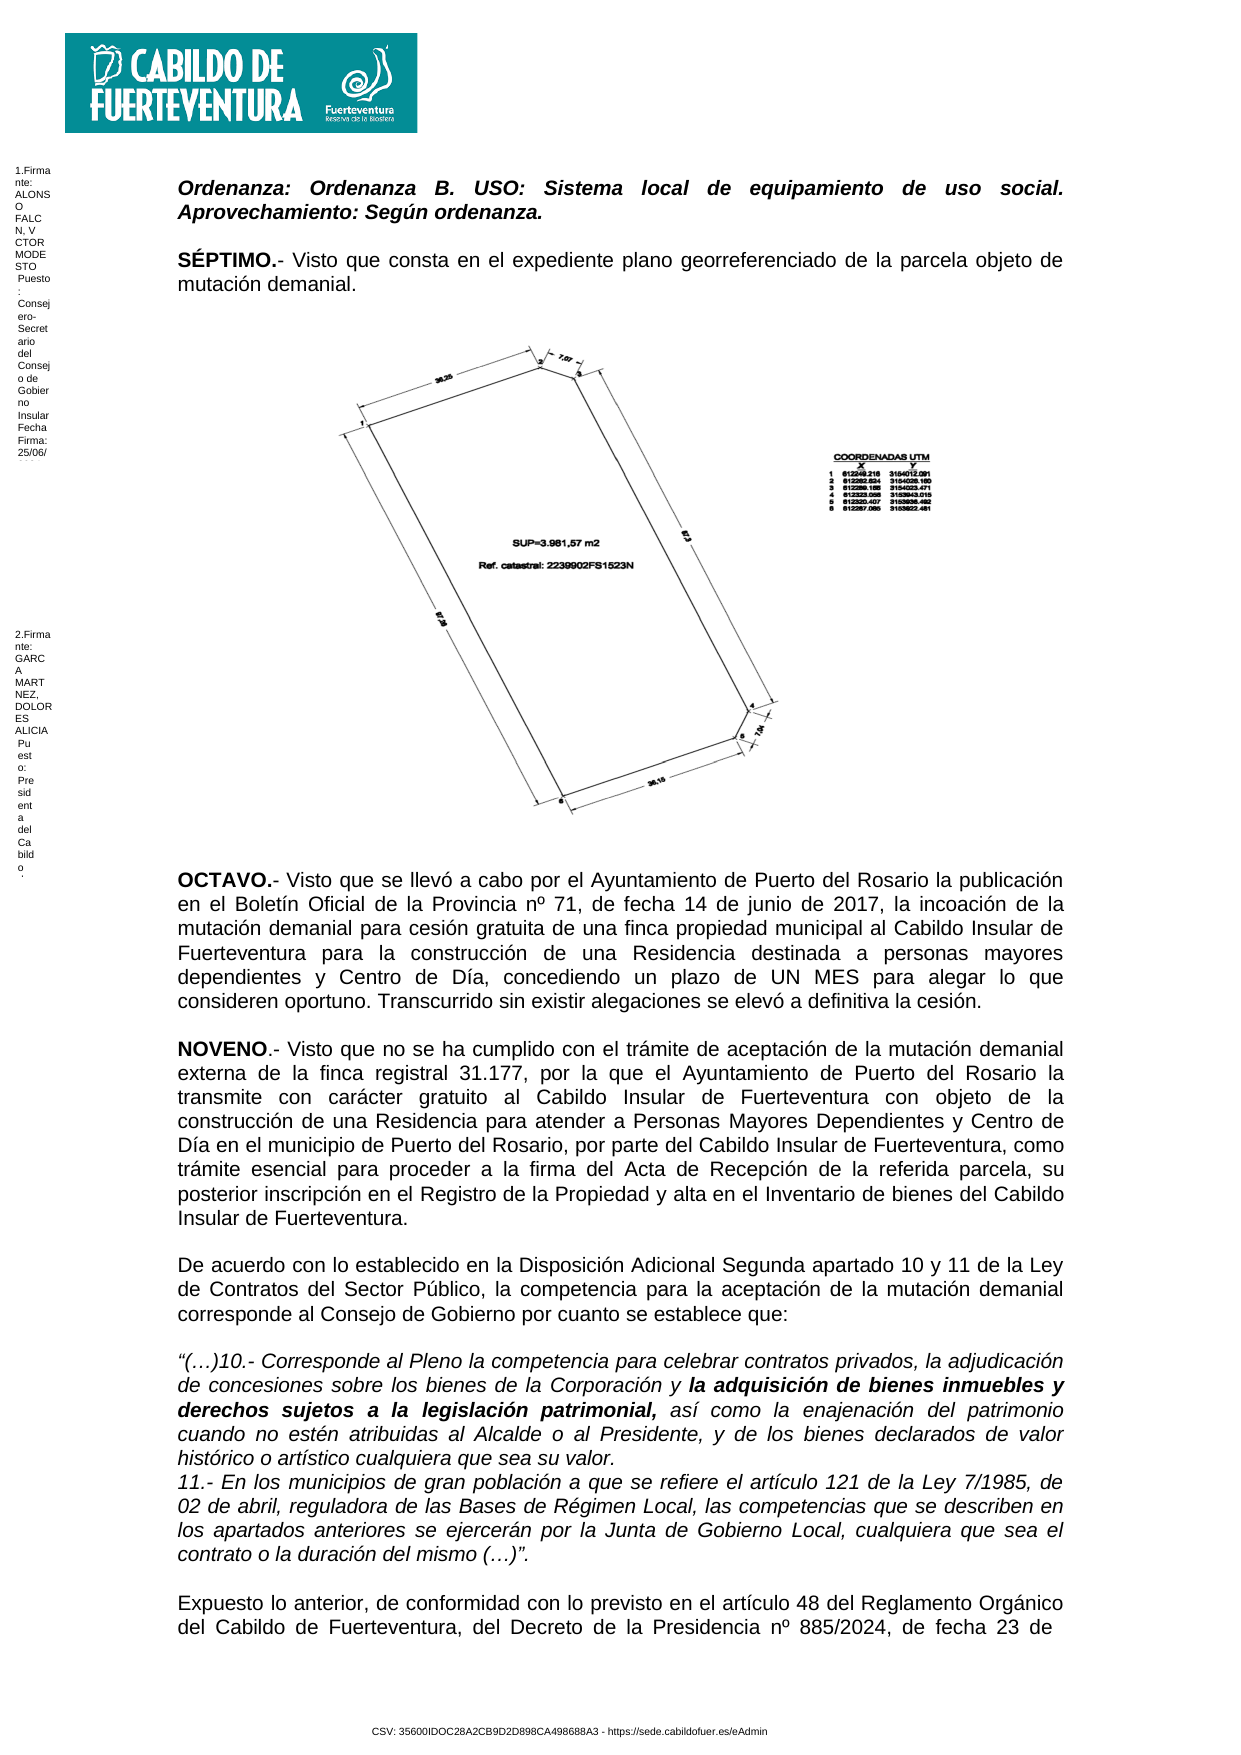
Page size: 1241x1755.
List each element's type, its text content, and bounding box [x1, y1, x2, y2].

text “(…)10.- Corresponde al Pleno la competencia para celebrar contratos privados, la adjudicación de concesiones sobre los bienes de la Corporación y la adquisición de bienes inmuebles y derechos sujetos a la legislación patrimonial, así como la enajenación del patrimonio cuando no estén atribuidas al Alcalde o al Presidente, y de los bienes declarados de valor histórico o artístico cualquiera que sea su valor. [177, 1349, 1064, 1470]
subtitle [34, 737, 52, 877]
text Puesto: Consejero-Secretario del Consejo de Gobierno Insular Fecha Firma: 25/06/2024 10:39:54 [18, 273, 51, 461]
text OCTAVO.- Visto que se llevó a cabo por el Ayuntamiento de Puerto del Rosario la publicación en el Boletín Oficial de la Provincia nº 71, de fecha 14 de junio de 2017, la incoación de la mutación demanial para cesión gratuita de una finca propiedad municipal al Cabildo Insular de Fuerteventura para la construcción de una Residencia destinada a personas mayores dependientes y Centro de Día, concediendo un plazo de UN MES para alegar lo que consideren oportuno. Transcurrido sin existir alegaciones se elevó a definitiva la cesión. [177, 868, 1064, 1013]
text 1.Firmante: ALONSO FALC N, V CTOR MODESTO [15, 165, 52, 273]
text Puesto: Presidenta del Cabildo de Fuerteventura Fecha Firma: 25/06/2024 11:15:12 [18, 737, 34, 877]
text 11.- En los municipios de gran población a que se refiere el artículo 121 de la Ley 7/1985, de 02 de abril, reguladora de las Bases de Régimen Local, las competencias que se describen en los apartados anteriores se ejercerán por la Junta de Gobierno Local, cualquiera que sea el contrato o la duración del mismo (…)”. [177, 1470, 1064, 1566]
text De acuerdo con lo establecido en la Disposición Adicional Segunda apartado 10 y 11 de la Ley de Contratos del Sector Público, la competencia para la aceptación de la mutación demanial corresponde al Consejo de Gobierno por cuanto se establece que: [177, 1253, 1064, 1325]
text NOVENO.- Visto que no se ha cumplido con el trámite de aceptación de la mutación demanial externa de la finca registral 31.177, por la que el Ayuntamiento de Puerto del Rosario la transmite con carácter gratuito al Cabildo Insular de Fuerteventura con objeto de la construcción de una Residencia para atender a Personas Mayores Dependientes y Centro de Día en el municipio de Puerto del Rosario, por parte del Cabildo Insular de Fuerteventura, como trámite esencial para proceder a la firma del Acta de Recepción de la referida parcela, su posterior inscripción en el Registro de la Propiedad y alta en el Inventario de bienes del Cabildo Insular de Fuerteventura. [177, 1036, 1064, 1229]
text 2.Firmante: GARC A MART NEZ, DOLORES ALICIA [15, 629, 52, 737]
subtitle [13, 164, 52, 461]
text Expuesto lo anterior, de conformidad con lo previsto en el artículo 48 del Reglamento Orgánico del Cabildo de Fuerteventura, del Decreto de la Presidencia nº 885/2024, de fecha 23 de [177, 1591, 1064, 1639]
text SÉPTIMO.- Visto que consta en el expediente plano georreferenciado de la parcela objeto de mutación demanial. [177, 248, 1064, 296]
subtitle Ordenanza: Ordenanza B. USO: Sistema local de equipamiento de uso social. Aprovechamiento: Según ordenanza. [177, 176, 1064, 224]
